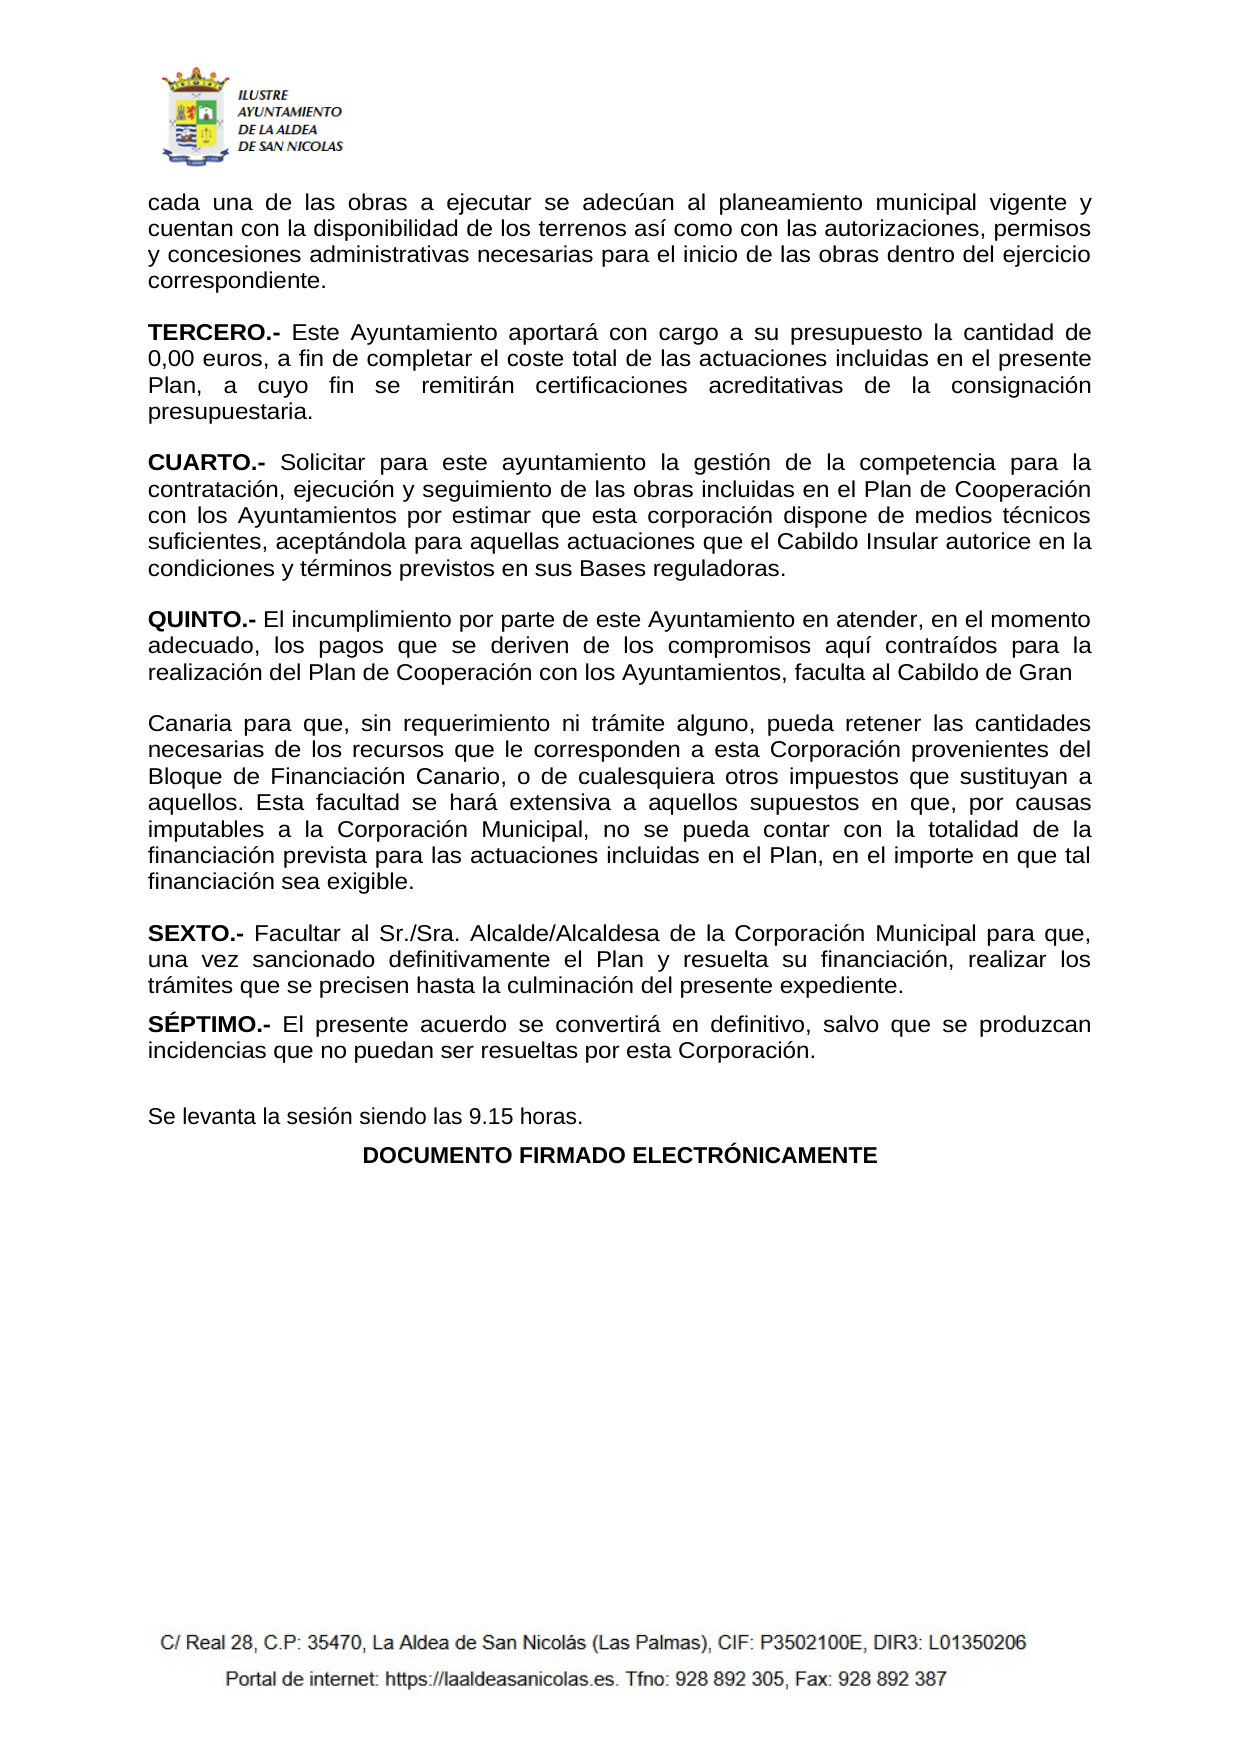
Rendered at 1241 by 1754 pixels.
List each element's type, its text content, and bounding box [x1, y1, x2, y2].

text TERCERO.- Este Ayuntamiento aportará con cargo a su presupuesto la cantidad de 0,00 euros, a fin de completar el coste total de las actuaciones incluidas en el presente Plan, a cuyo fin se remitirán certificaciones acreditativas de la consignación presupuestaria. [148, 319, 1093, 424]
text Se levanta la sesión siendo las 9.15 horas. [148, 1103, 1093, 1129]
text CUARTO.- Solicitar para este ayuntamiento la gestión de la competencia para la contratación, ejecución y seguimiento de las obras incluidas en el Plan de Cooperación con los Ayuntamientos por estimar que esta corporación dispone de medios técnicos suficientes, aceptándola para aquellas actuaciones que el Cabildo Insular autorice en la condiciones y términos previstos en sus Bases reguladoras. [148, 449, 1093, 581]
text Canaria para que, sin requerimiento ni trámite alguno, pueda retener las cantidades necesarias de los recursos que le corresponden a esta Corporación provenientes del Bloque de Financiación Canario, o de cualesquiera otros impuestos que sustituyan a aquellos. Esta facultad se hará extensiva a aquellos supuestos en que, por causas imputables a la Corporación Municipal, no se pueda contar con la totalidad de la financiación prevista para las actuaciones incluidas en el Plan, en el importe en que tal financiación sea exigible. [148, 710, 1093, 894]
text cada una de las obras a ejecutar se adecúan al planeamiento municipal vigente y cuentan con la disponibilidad de los terrenos así como con las autorizaciones, permisos y concesiones administrativas necesarias para el inicio de las obras dentro del ejercicio correspondiente. [148, 188, 1093, 294]
text DOCUMENTO FIRMADO ELECTRÓNICAMENTE [148, 1142, 1093, 1168]
picture [148, 59, 359, 174]
picture [148, 1626, 1033, 1695]
text QUINTO.- El incumplimiento por parte de este Ayuntamiento en atender, en el momento adecuado, los pagos que se deriven de los compromisos aquí contraídos para la realización del Plan de Cooperación con los Ayuntamientos, faculta al Cabildo de Gran [148, 606, 1093, 685]
text SEXTO.- Facultar al Sr./Sra. Alcalde/Alcaldesa de la Corporación Municipal para que, una vez sancionado definitivamente el Plan y resuelta su financiación, realizar los trámites que se precisen hasta la culminación del presente expediente. [148, 919, 1093, 999]
text SÉPTIMO.- El presente acuerdo se convertirá en definitivo, salvo que se produzcan incidencias que no puedan ser resueltas por esta Corporación. [148, 1011, 1093, 1064]
